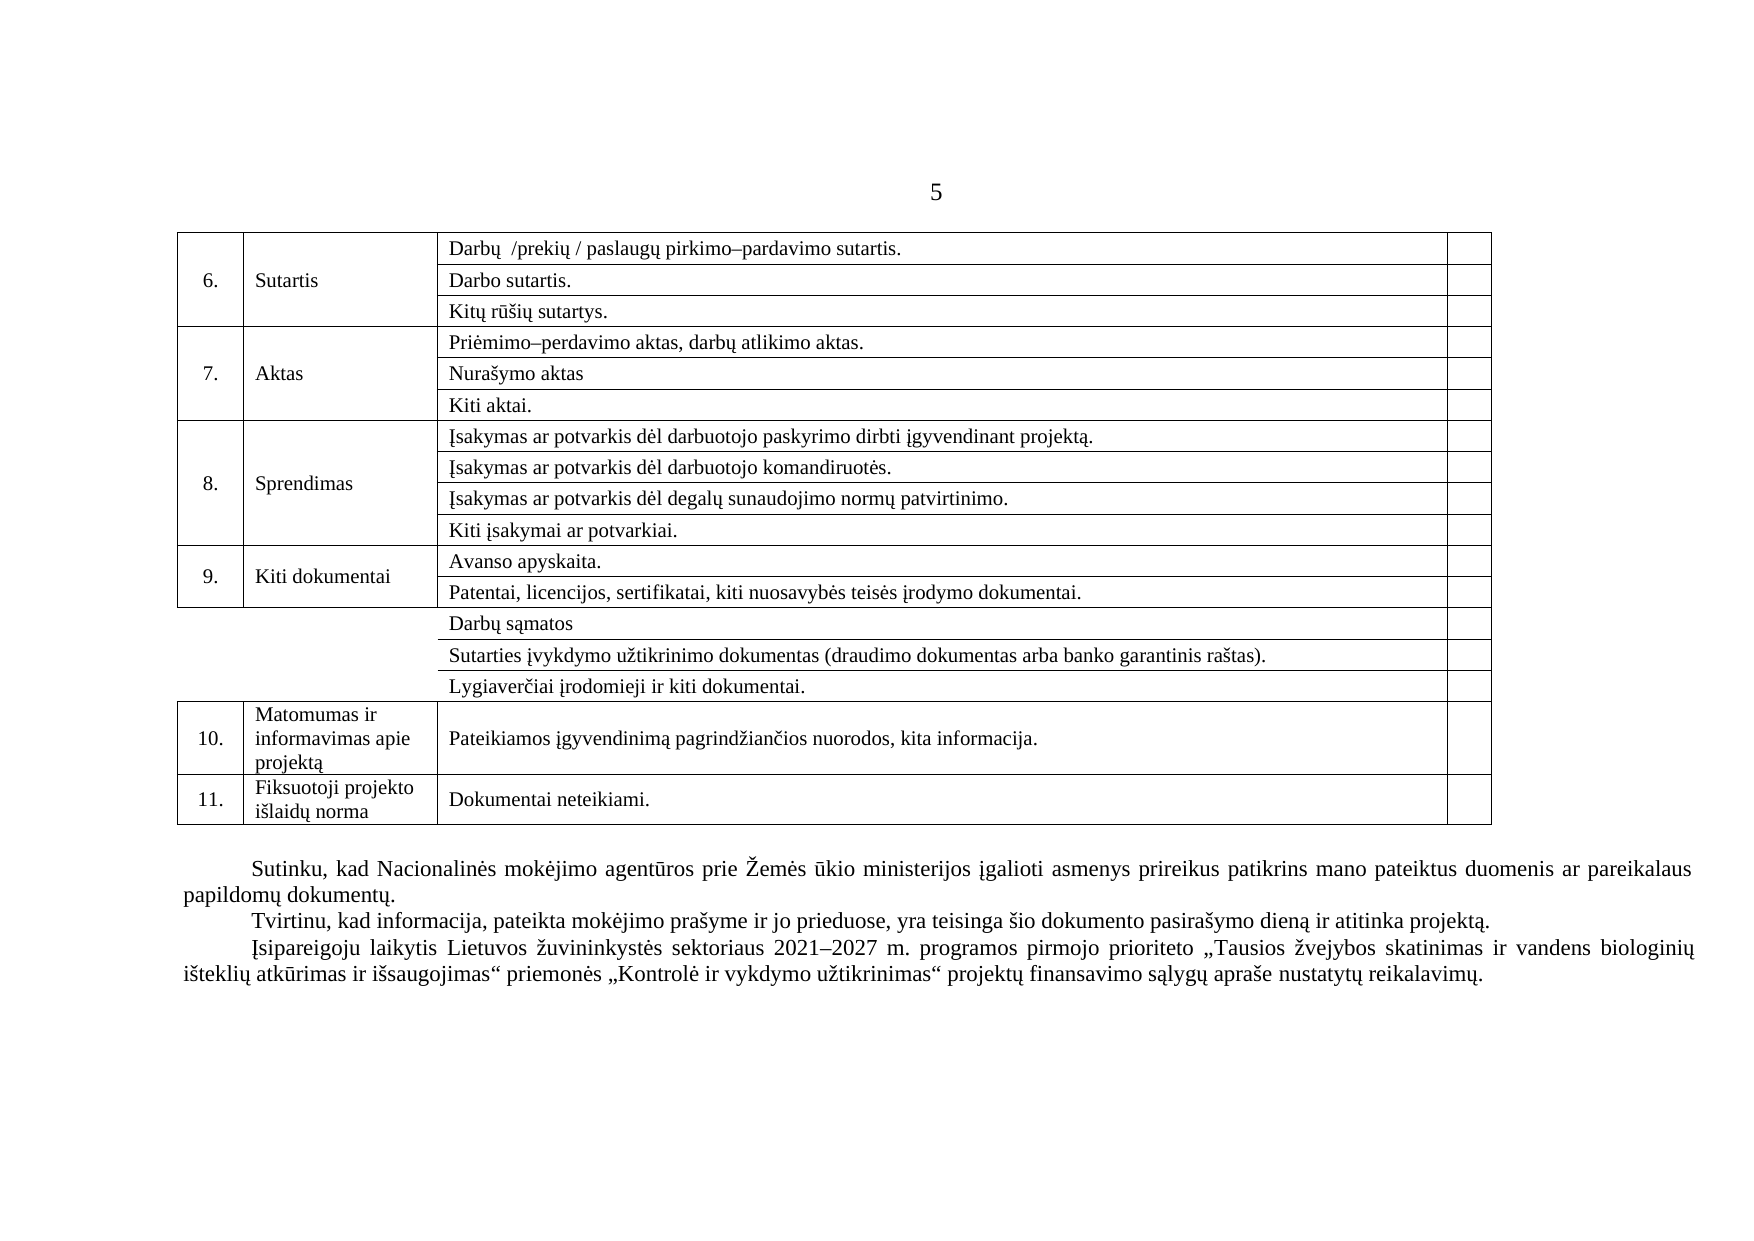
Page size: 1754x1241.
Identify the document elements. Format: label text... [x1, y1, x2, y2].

table_cell [1448, 483, 1491, 513]
table_cell [1448, 452, 1491, 482]
table_cell Darbų /prekių / paslaugų pirkimo–pardavimo sutartis. [438, 233, 1447, 263]
table_cell [572, 825, 621, 855]
table_cell [244, 825, 486, 855]
table_cell Priėmimo–perdavimo aktas, darbų atlikimo aktas. [438, 327, 1447, 357]
table_cell 9. [178, 546, 243, 607]
table_cell Pateikiamos įgyvendinimą pagrindžiančios nuorodos, kita informacija. [438, 702, 1447, 774]
table_cell Kitų rūšių sutartys. [438, 296, 1447, 326]
table_cell [1448, 327, 1491, 357]
text Tvirtinu, kad informacija, pateikta mokėjimo prašyme ir jo prieduose, yra teisinga šio dokumento pasirašymo dieną ir atitinka projektą. [183, 907, 1695, 934]
table_cell [722, 825, 768, 855]
table_cell [486, 825, 549, 855]
table_cell Kiti aktai. [438, 390, 1447, 420]
table_cell Aktas [244, 327, 437, 420]
table_cell Įsakymas ar potvarkis dėl darbuotojo paskyrimo dirbti įgyvendinant projektą. [438, 421, 1447, 451]
table_cell [1448, 421, 1491, 451]
table_cell 6. [178, 233, 243, 326]
table_cell [549, 825, 572, 855]
table_cell [1448, 390, 1491, 420]
table_cell Sutartis [244, 233, 437, 326]
table_cell Patentai, licencijos, sertifikatai, kiti nuosavybės teisės įrodymo dokumentai. [438, 577, 1447, 607]
table_cell [1448, 671, 1491, 701]
table_cell Kiti įsakymai ar potvarkiai. [438, 515, 1447, 545]
table_cell [1448, 640, 1491, 670]
table_cell [1448, 358, 1491, 388]
table_cell Dokumentai neteikiami. [438, 775, 1447, 823]
table_cell [1448, 296, 1491, 326]
table_cell [621, 825, 673, 855]
table_cell Darbų sąmatos [438, 608, 1447, 638]
table_cell [811, 825, 852, 855]
table_cell 7. [178, 327, 243, 420]
table_cell [852, 825, 891, 855]
table_cell [1426, 825, 1447, 855]
table_cell Fiksuotoji projekto išlaidų norma [244, 775, 437, 823]
table_cell [1447, 825, 1491, 855]
table_cell [1448, 265, 1491, 295]
table_cell [768, 825, 811, 855]
text Įsipareigoju laikytis Lietuvos žuvininkystės sektoriaus 2021–2027 m. programos pirmojo prioriteto „Tausios žvejybos skatinimas ir vandens biologinių išteklių atkūrimas ir išsaugojimas“ priemonės „Kontrolė ir vykdymo užtikrinimas“ projektų finansavimo sąlygų apraše nustatytų reikalavimų. [183, 934, 1695, 986]
table_cell [1448, 546, 1491, 576]
table_cell Avanso apyskaita. [438, 546, 1447, 576]
table_cell [1448, 233, 1491, 263]
table_cell [891, 825, 1426, 855]
table_cell [1448, 608, 1491, 638]
table_cell Įsakymas ar potvarkis dėl darbuotojo komandiruotės. [438, 452, 1447, 482]
table_cell Lygiaverčiai įrodomieji ir kiti dokumentai. [438, 671, 1447, 701]
table_cell 10. [178, 702, 243, 774]
table_cell [1448, 515, 1491, 545]
table_cell Įsakymas ar potvarkis dėl degalų sunaudojimo normų patvirtinimo. [438, 483, 1447, 513]
table_cell [1448, 775, 1491, 823]
table_cell Matomumas ir informavimas apie projektą [244, 702, 437, 774]
table_cell Darbo sutartis. [438, 265, 1447, 295]
table_cell Sutarties įvykdymo užtikrinimo dokumentas (draudimo dokumentas arba banko garantinis raštas). [438, 640, 1447, 670]
table_cell [1448, 577, 1491, 607]
table_cell [674, 825, 722, 855]
table_cell 11. [178, 775, 243, 823]
table_cell 8. [178, 421, 243, 545]
text Sutinku, kad Nacionalinės mokėjimo agentūros prie Žemės ūkio ministerijos įgalioti asmenys prireikus patikrins mano pateiktus duomenis ar pareikalaus papildomų dokumentų. [183, 855, 1695, 907]
table_cell Kiti dokumentai [244, 546, 437, 607]
table_cell Sprendimas [244, 421, 437, 545]
table_cell [177, 825, 243, 855]
table_cell [1448, 702, 1491, 774]
table_cell Nurašymo aktas [438, 358, 1447, 388]
